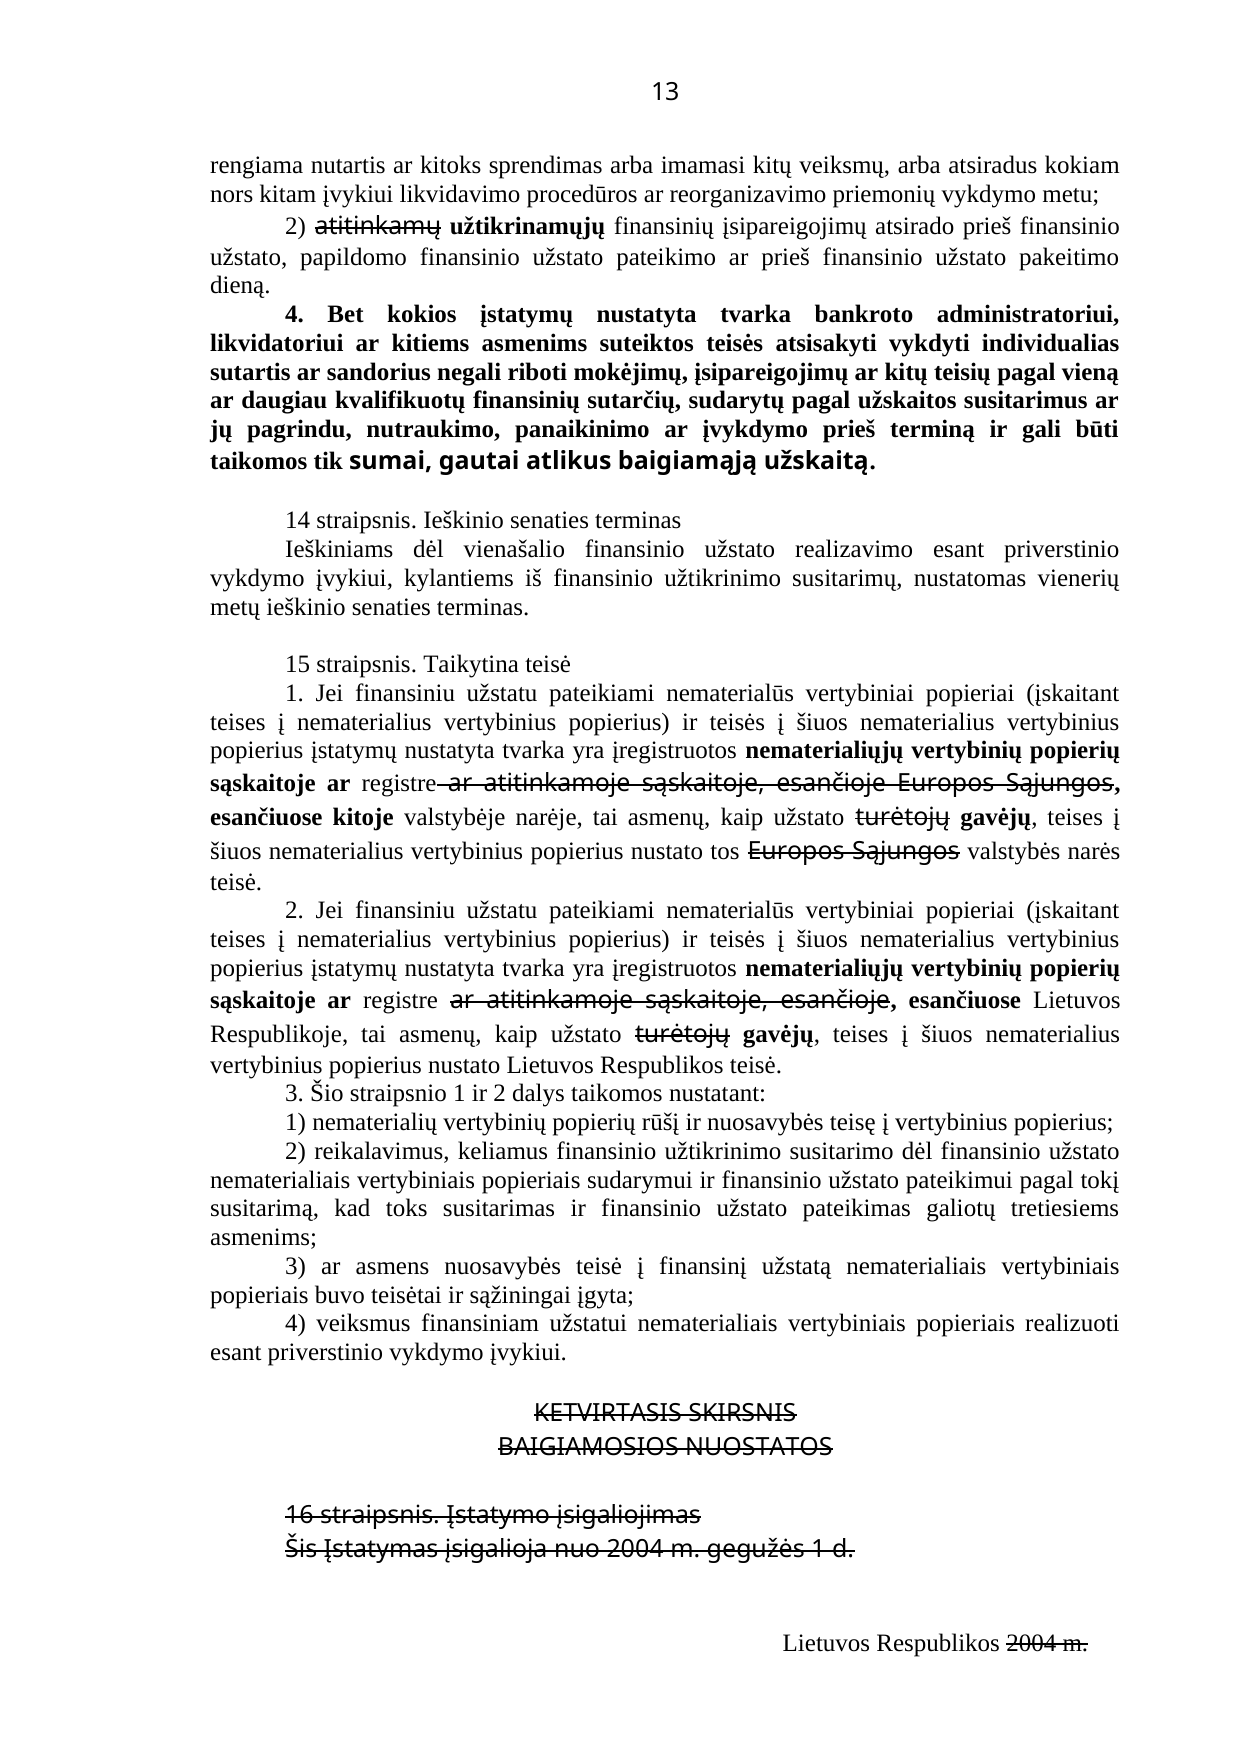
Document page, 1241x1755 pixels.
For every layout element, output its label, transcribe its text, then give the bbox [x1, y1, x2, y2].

text 15 straipsnis. Taikytina teisė [210, 649, 1120, 678]
text Ieškiniams dėl vienašalio finansinio užstato realizavimo esant priverstinio vykdymo įvykiui, kylantiems iš finansinio užtikrinimo susitarimų, nustatomas vienerių metų ieškinio senaties terminas. [210, 534, 1120, 621]
text 1. Jei finansiniu užstatu pateikiami nematerialūs vertybiniai popieriai (įskaitant teises į nematerialius vertybinius popierius) ir teisės į šiuos nematerialius vertybinius popierius įstatymų nustatyta tvarka yra įregistruotos nematerialiųjų vertybinių popierių sąskaitoje ar registre ar atitinkamoje sąskaitoje, esančioje Europos Sąjungos, esančiuose kitoje valstybėje narėje, tai asmenų, kaip užstato turėtojų gavėjų, teises į šiuos nematerialius vertybinius popierius nustato tos Europos Sąjungos valstybės narės teisė. [210, 678, 1120, 895]
text 3) ar asmens nuosavybės teisė į finansinį užstatą nematerialiais vertybiniais popieriais buvo teisėtai ir sąžiningai įgyta; [210, 1251, 1120, 1308]
text 3. Šio straipsnio 1 ir 2 dalys taikomos nustatant: [210, 1078, 1120, 1107]
text Šis Įstatymas įsigalioja nuo 2004 m. gegužės 1 d. [210, 1531, 1120, 1565]
text 4. Bet kokios įstatymų nustatyta tvarka bankroto administratoriui, likvidatoriui ar kitiems asmenims suteiktos teisės atsisakyti vykdyti individualias sutartis ar sandorius negali riboti mokėjimų, įsipareigojimų ar kitų teisių pagal vieną ar daugiau kvalifikuotų finansinių sutarčių, sudarytų pagal užskaitos susitarimus ar jų pagrindu, nutraukimo, panaikinimo ar įvykdymo prieš terminą ir gali būti taikomos tik sumai, gautai atlikus baigiamąją užskaitą. [210, 299, 1120, 477]
text 1) nematerialių vertybinių popierių rūšį ir nuosavybės teisę į vertybinius popierius; [210, 1107, 1120, 1136]
text 2. Jei finansiniu užstatu pateikiami nematerialūs vertybiniai popieriai (įskaitant teises į nematerialius vertybinius popierius) ir teisės į šiuos nematerialius vertybinius popierius įstatymų nustatyta tvarka yra įregistruotos nematerialiųjų vertybinių popierių sąskaitoje ar registre ar atitinkamoje sąskaitoje, esančioje, esančiuose Lietuvos Respublikoje, tai asmenų, kaip užstato turėtojų gavėjų, teises į šiuos nematerialius vertybinius popierius nustato Lietuvos Respublikos teisė. [210, 895, 1120, 1078]
text BAIGIAMOSIOS NUOSTATOS [210, 1429, 1120, 1463]
text KETVIRTASIS SKIRSNIS [210, 1395, 1120, 1429]
text 14 straipsnis. Ieškinio senaties terminas [210, 506, 1120, 534]
text 16 straipsnis. Įstatymo įsigaliojimas [210, 1497, 1120, 1531]
text Lietuvos Respublikos 2004 m. [210, 1628, 1120, 1657]
text 2) reikalavimus, keliamus finansinio užtikrinimo susitarimo dėl finansinio užstato nematerialiais vertybiniais popieriais sudarymui ir finansinio užstato pateikimui pagal tokį susitarimą, kad toks susitarimas ir finansinio užstato pateikimas galiotų tretiesiems asmenims; [210, 1136, 1120, 1251]
text 4) veiksmus finansiniam užstatui nematerialiais vertybiniais popieriais realizuoti esant priverstinio vykdymo įvykiui. [210, 1308, 1120, 1366]
text 2) atitinkamų užtikrinamųjų finansinių įsipareigojimų atsirado prieš finansinio užstato, papildomo finansinio užstato pateikimo ar prieš finansinio užstato pakeitimo dieną. [210, 207, 1120, 299]
text rengiama nutartis ar kitoks sprendimas arba imamasi kitų veiksmų, arba atsiradus kokiam nors kitam įvykiui likvidavimo procedūros ar reorganizavimo priemonių vykdymo metu; [210, 150, 1120, 207]
